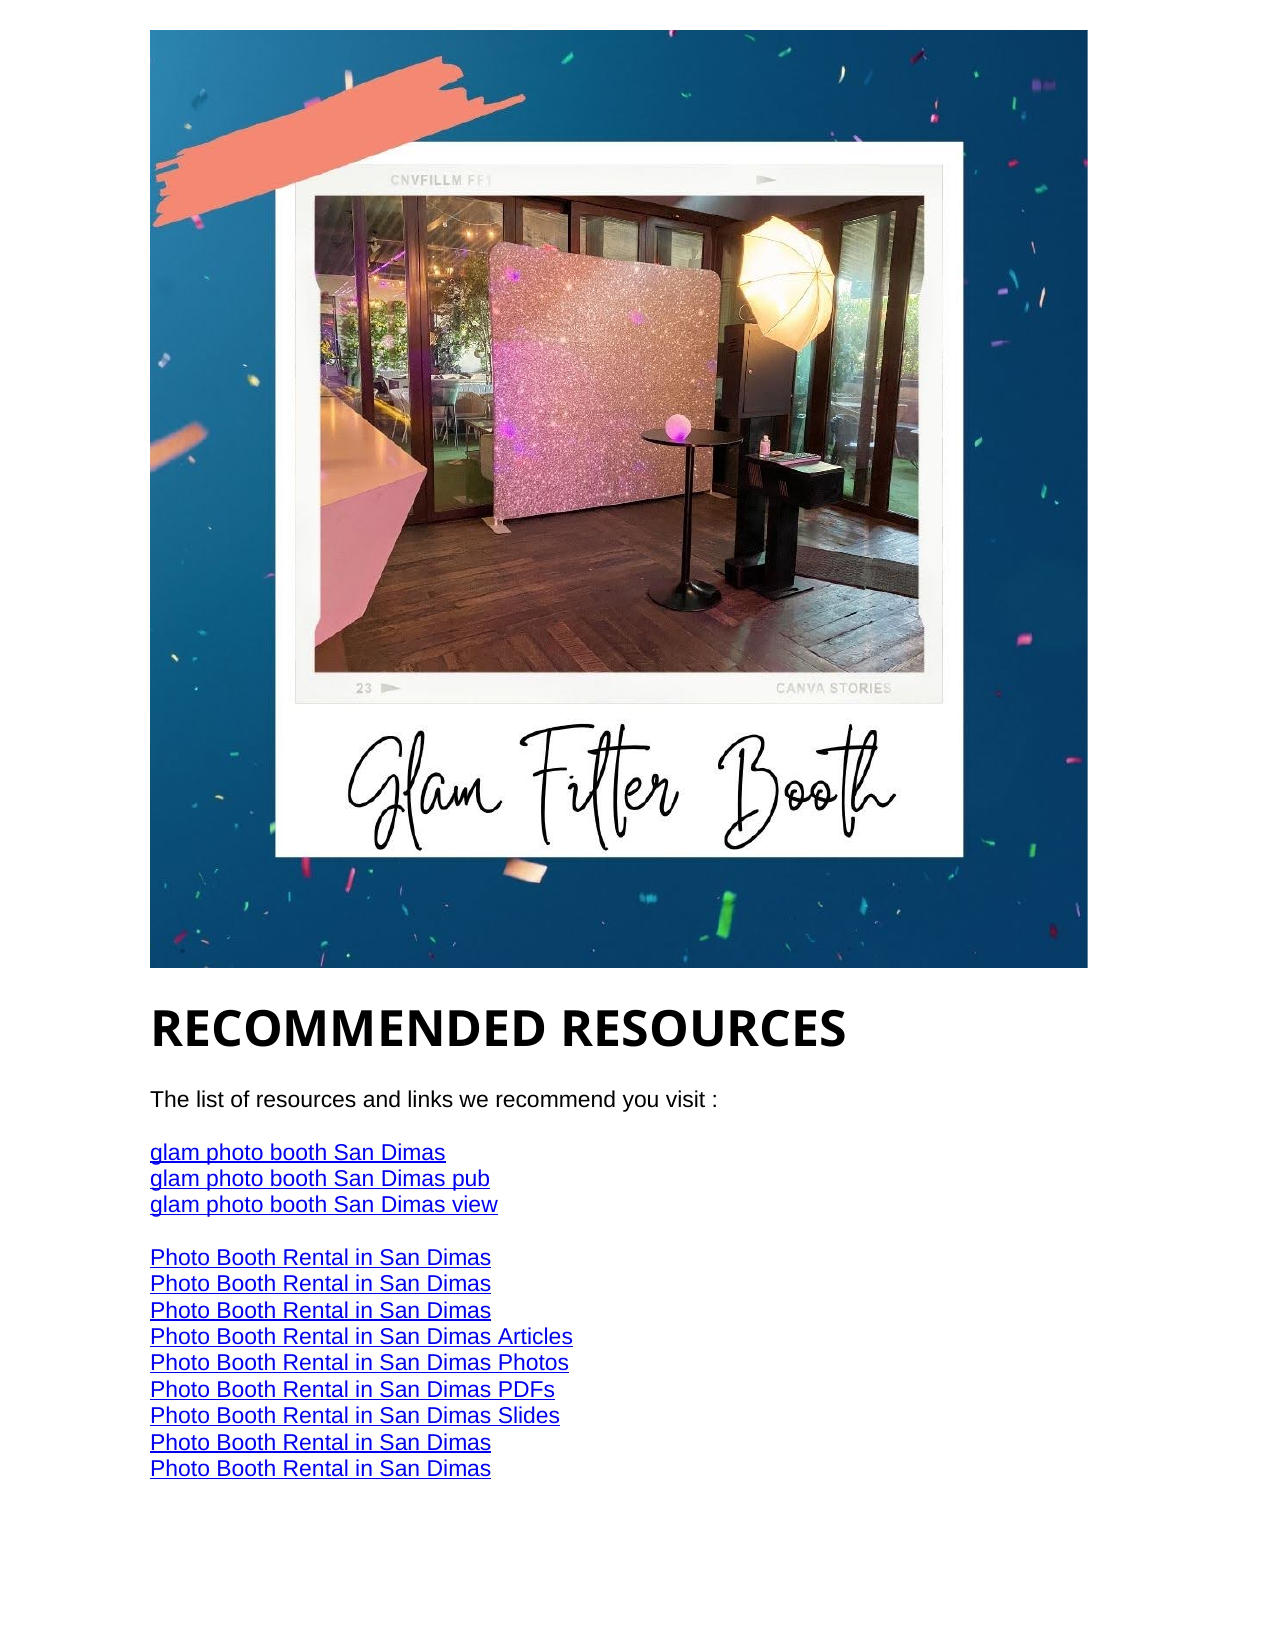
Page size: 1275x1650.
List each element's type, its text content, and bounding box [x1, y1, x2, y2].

text Photo Booth Rental in San Dimas [150, 1455, 1125, 1481]
text Photo Booth Rental in San Dimas [150, 1428, 1125, 1455]
text glam photo booth San Dimas view [150, 1191, 1125, 1218]
text Photo Booth Rental in San Dimas Articles [150, 1323, 1125, 1349]
text Photo Booth Rental in San Dimas Slides [150, 1402, 1125, 1428]
text glam photo booth San Dimas [150, 1138, 1125, 1165]
text Photo Booth Rental in San Dimas Photos [150, 1349, 1125, 1376]
text glam photo booth San Dimas pub [150, 1165, 1125, 1191]
text The list of resources and links we recommend you visit : [150, 1086, 1125, 1112]
text Photo Booth Rental in San Dimas PDFs [150, 1376, 1125, 1402]
text Photo Booth Rental in San Dimas [150, 1244, 1125, 1270]
text Photo Booth Rental in San Dimas [150, 1270, 1125, 1297]
subtitle RECOMMENDED RESOURCES [150, 993, 1125, 1061]
picture [150, 30, 1088, 968]
text Photo Booth Rental in San Dimas [150, 1297, 1125, 1323]
